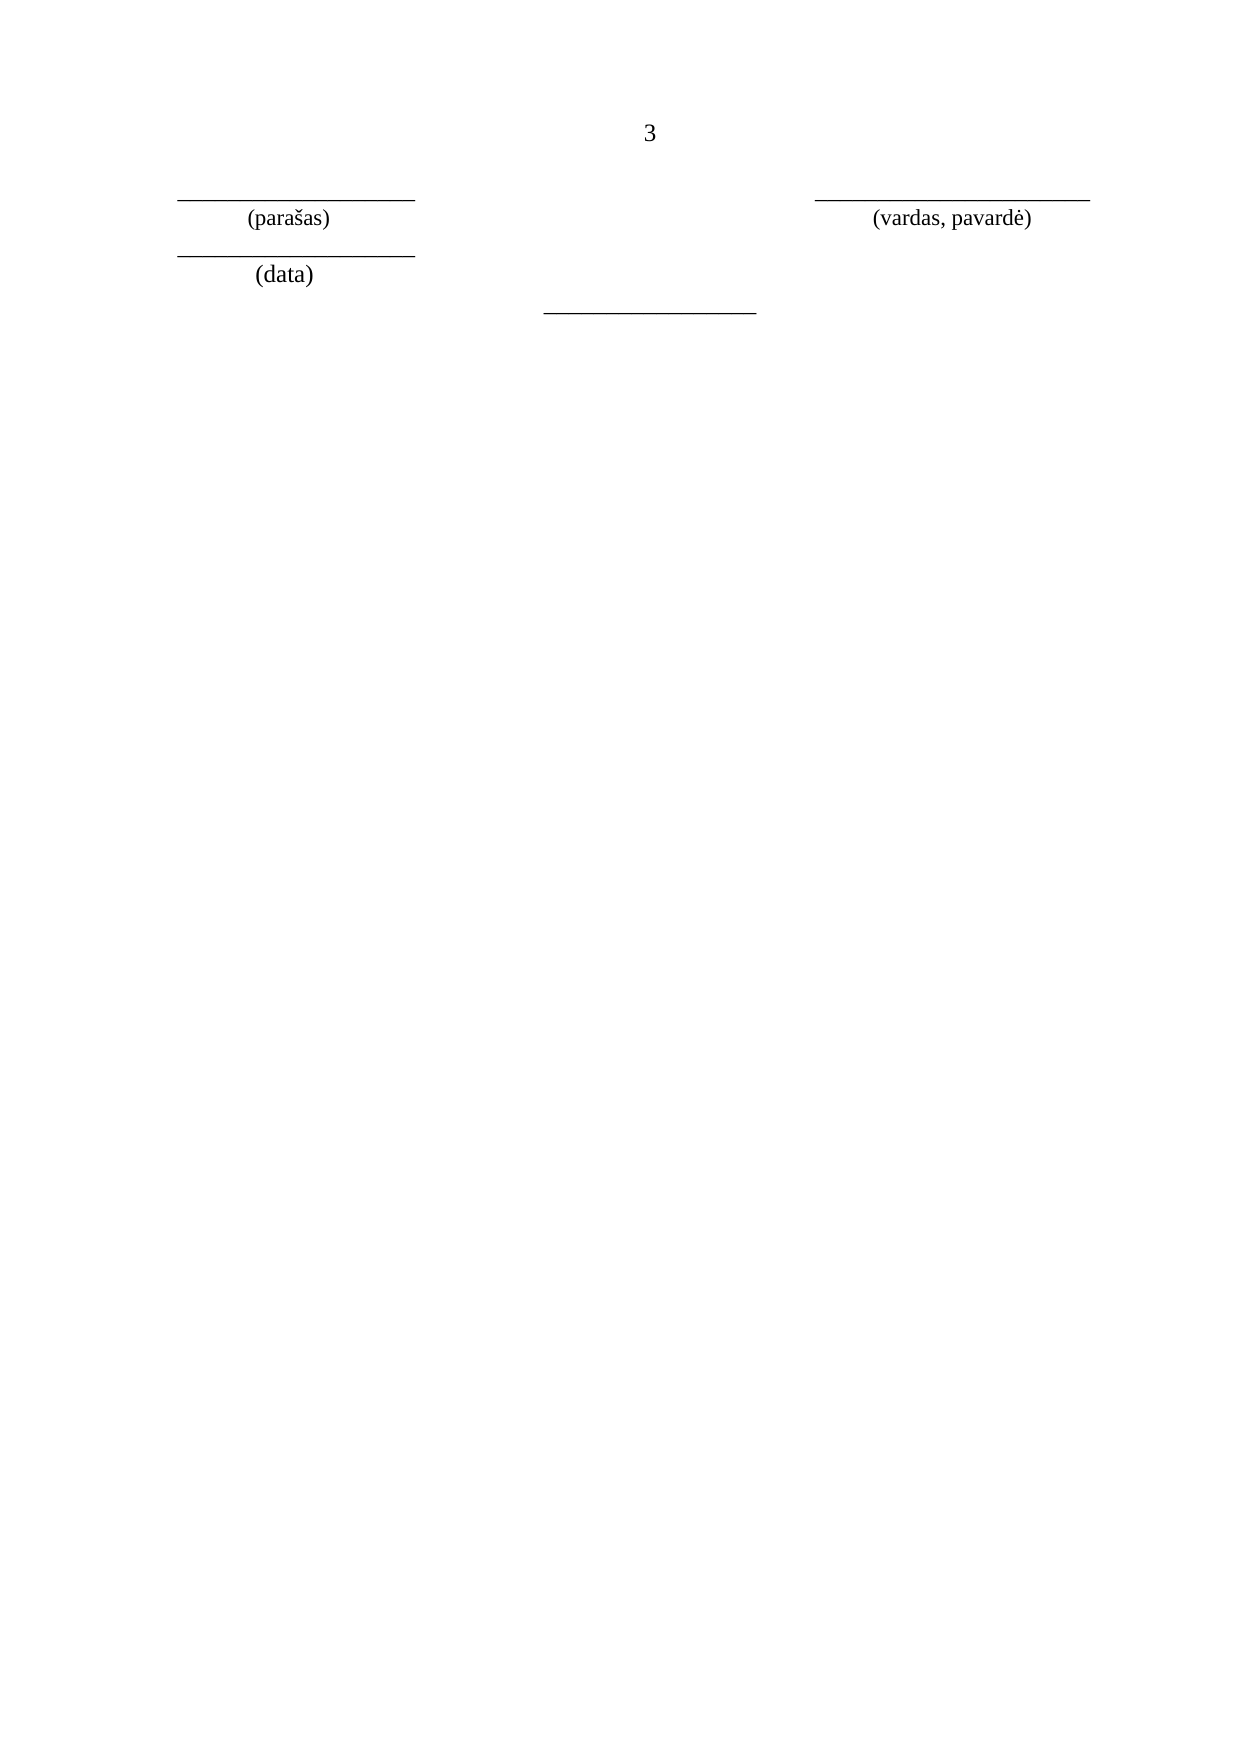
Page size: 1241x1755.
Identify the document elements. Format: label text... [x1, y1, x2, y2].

text (data) [255, 259, 1122, 288]
text ___________________ [177, 231, 1122, 259]
text (parašas) (vardas, pavardė) [247, 204, 1122, 231]
text ___________________ ______________________ [177, 176, 1122, 204]
text _________________ [177, 288, 1122, 317]
